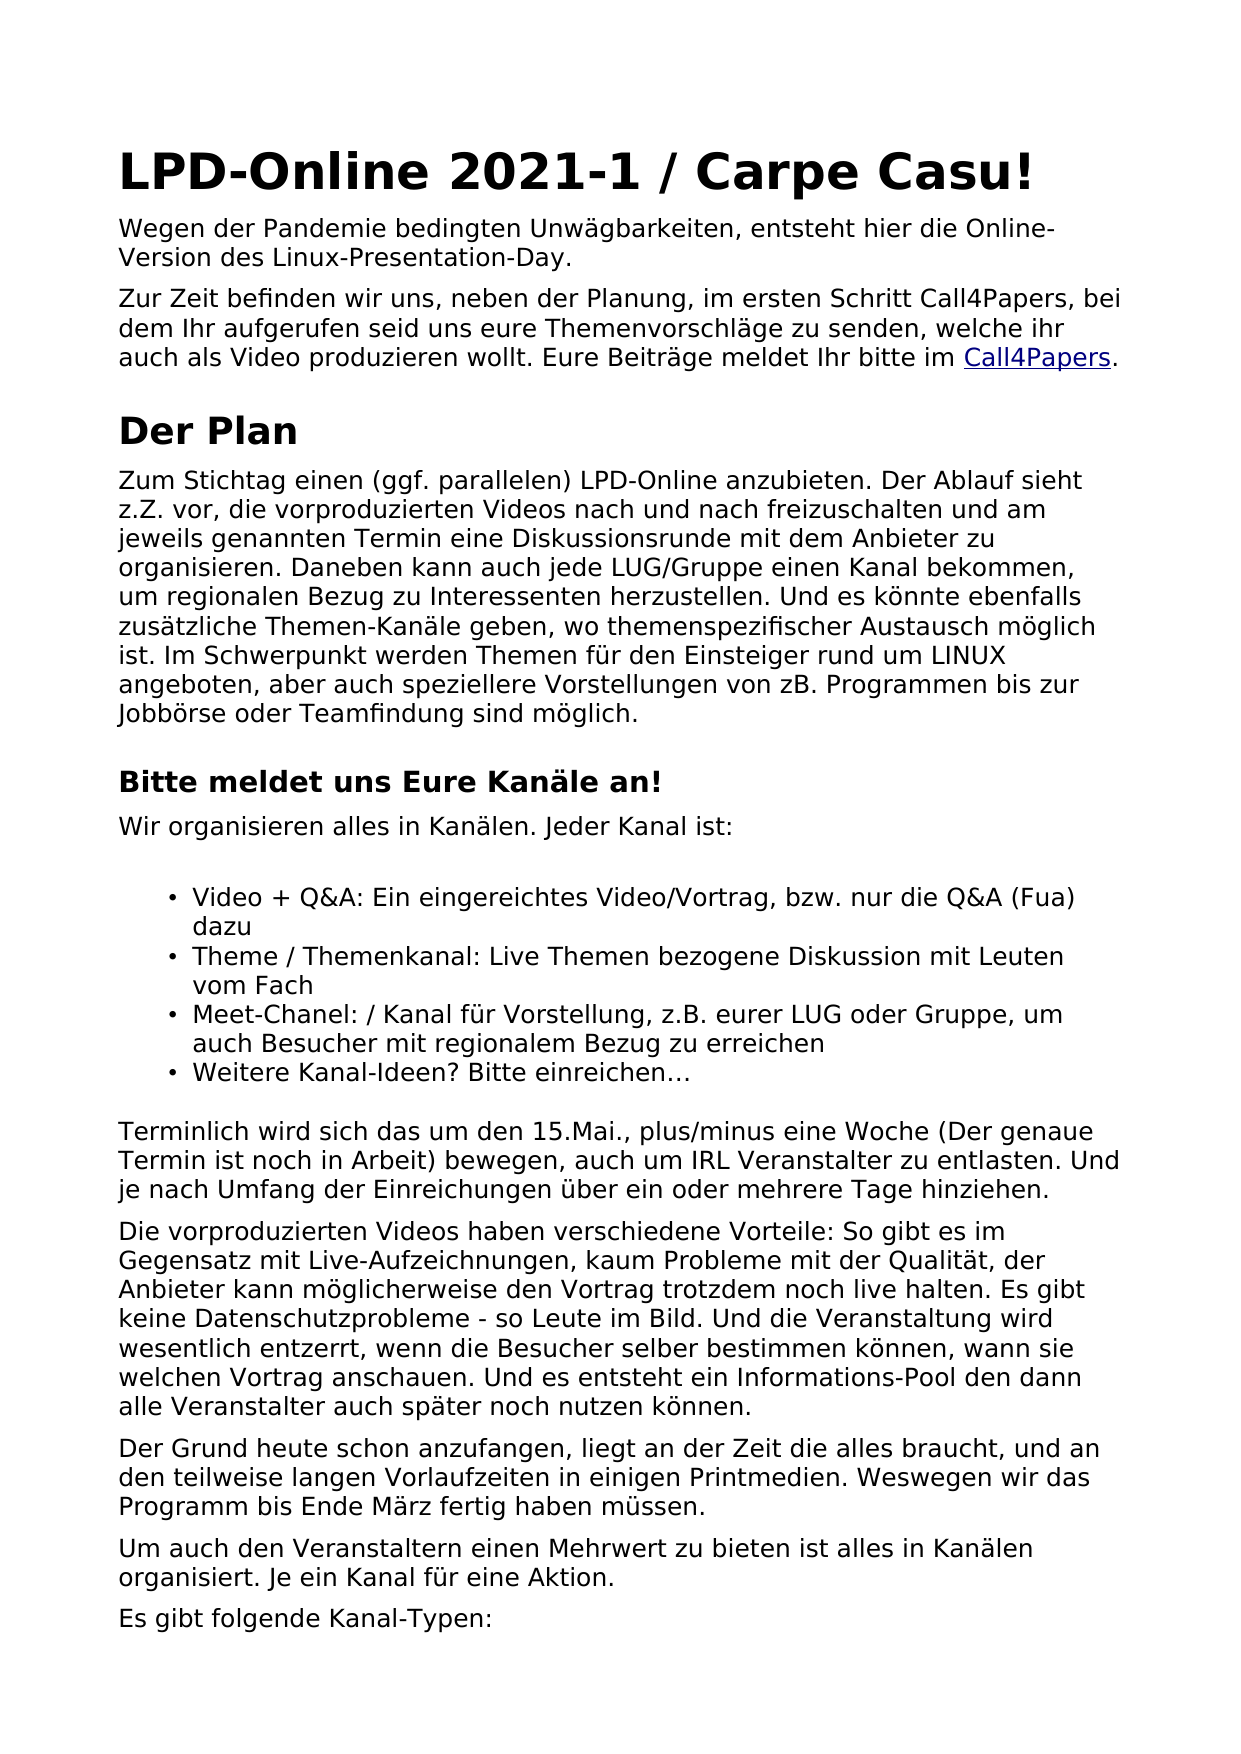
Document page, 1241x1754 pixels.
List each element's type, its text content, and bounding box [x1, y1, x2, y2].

text Um auch den Veranstaltern einen Mehrwert zu bieten ist alles in Kanälen organisiert. Je ein Kanal für eine Aktion. [118, 1534, 1122, 1592]
subtitle LPD-Online 2021-1 / Carpe Casu! [118, 143, 1122, 201]
subtitle Bitte meldet uns Eure Kanäle an! [118, 766, 1122, 800]
text Wir organisieren alles in Kanälen. Jeder Kanal ist: [118, 812, 1122, 841]
text Terminlich wird sich das um den 15.Mai., plus/minus eine Woche (Der genaue Termin ist noch in Arbeit) bewegen, auch um IRL Veranstalter zu entlasten. Und je nach Umfang der Einreichungen über ein oder mehrere Tage hinziehen. [118, 1117, 1122, 1204]
text Wegen der Pandemie bedingten Unwägbarkeiten, entsteht hier die Online-Version des Linux-Presentation-Day. [118, 214, 1122, 272]
list Video + Q&A: Ein eingereichtes Video/Vortrag, bzw. nur die Q&A (Fua) dazu [177, 883, 1122, 942]
text Zum Stichtag einen (ggf. parallelen) LPD-Online anzubieten. Der Ablauf sieht z.Z. vor, die vorproduzierten Videos nach und nach freizuschalten und am jeweils genannten Termin eine Diskussionsrunde mit dem Anbieter zu organisieren. Daneben kann auch jede LUG/Gruppe einen Kanal bekommen, um regionalen Bezug zu Interessenten herzustellen. Und es könnte ebenfalls zusätzliche Themen-Kanäle geben, wo themenspezifischer Austausch möglich ist. Im Schwerpunkt werden Themen für den Einsteiger rund um LINUX angeboten, aber auch speziellere Vorstellungen von zB. Programmen bis zur Jobbörse oder Teamfindung sind möglich. [118, 466, 1122, 728]
list Weitere Kanal-Ideen? Bitte einreichen… [177, 1058, 1122, 1088]
subtitle Der Plan [118, 410, 1122, 453]
text Zur Zeit befinden wir uns, neben der Planung, im ersten Schritt Call4Papers, bei dem Ihr aufgerufen seid uns eure Themenvorschläge zu senden, welche ihr auch als Video produzieren wollt. Eure Beiträge meldet Ihr bitte im Call4Papers. [118, 285, 1122, 372]
list Meet-Chanel: / Kanal für Vorstellung, z.B. eurer LUG oder Gruppe, um auch Besucher mit regionalem Bezug zu erreichen [177, 1000, 1122, 1058]
list Theme / Themenkanal: Live Themen bezogene Diskussion mit Leuten vom Fach [177, 942, 1122, 1000]
text Es gibt folgende Kanal-Typen: [118, 1604, 1122, 1634]
text Die vorproduzierten Videos haben verschiedene Vorteile: So gibt es im Gegensatz mit Live-Aufzeichnungen, kaum Probleme mit der Qualität, der Anbieter kann möglicherweise den Vortrag trotzdem noch live halten. Es gibt keine Datenschutzprobleme - so Leute im Bild. Und die Veranstaltung wird wesentlich entzerrt, wenn die Besucher selber bestimmen können, wann sie welchen Vortrag anschauen. Und es entsteht ein Informations-Pool den dann alle Veranstalter auch später noch nutzen können. [118, 1217, 1122, 1421]
text Der Grund heute schon anzufangen, liegt an der Zeit die alles braucht, und an den teilweise langen Vorlaufzeiten in einigen Printmedien. Weswegen wir das Programm bis Ende März fertig haben müssen. [118, 1434, 1122, 1521]
